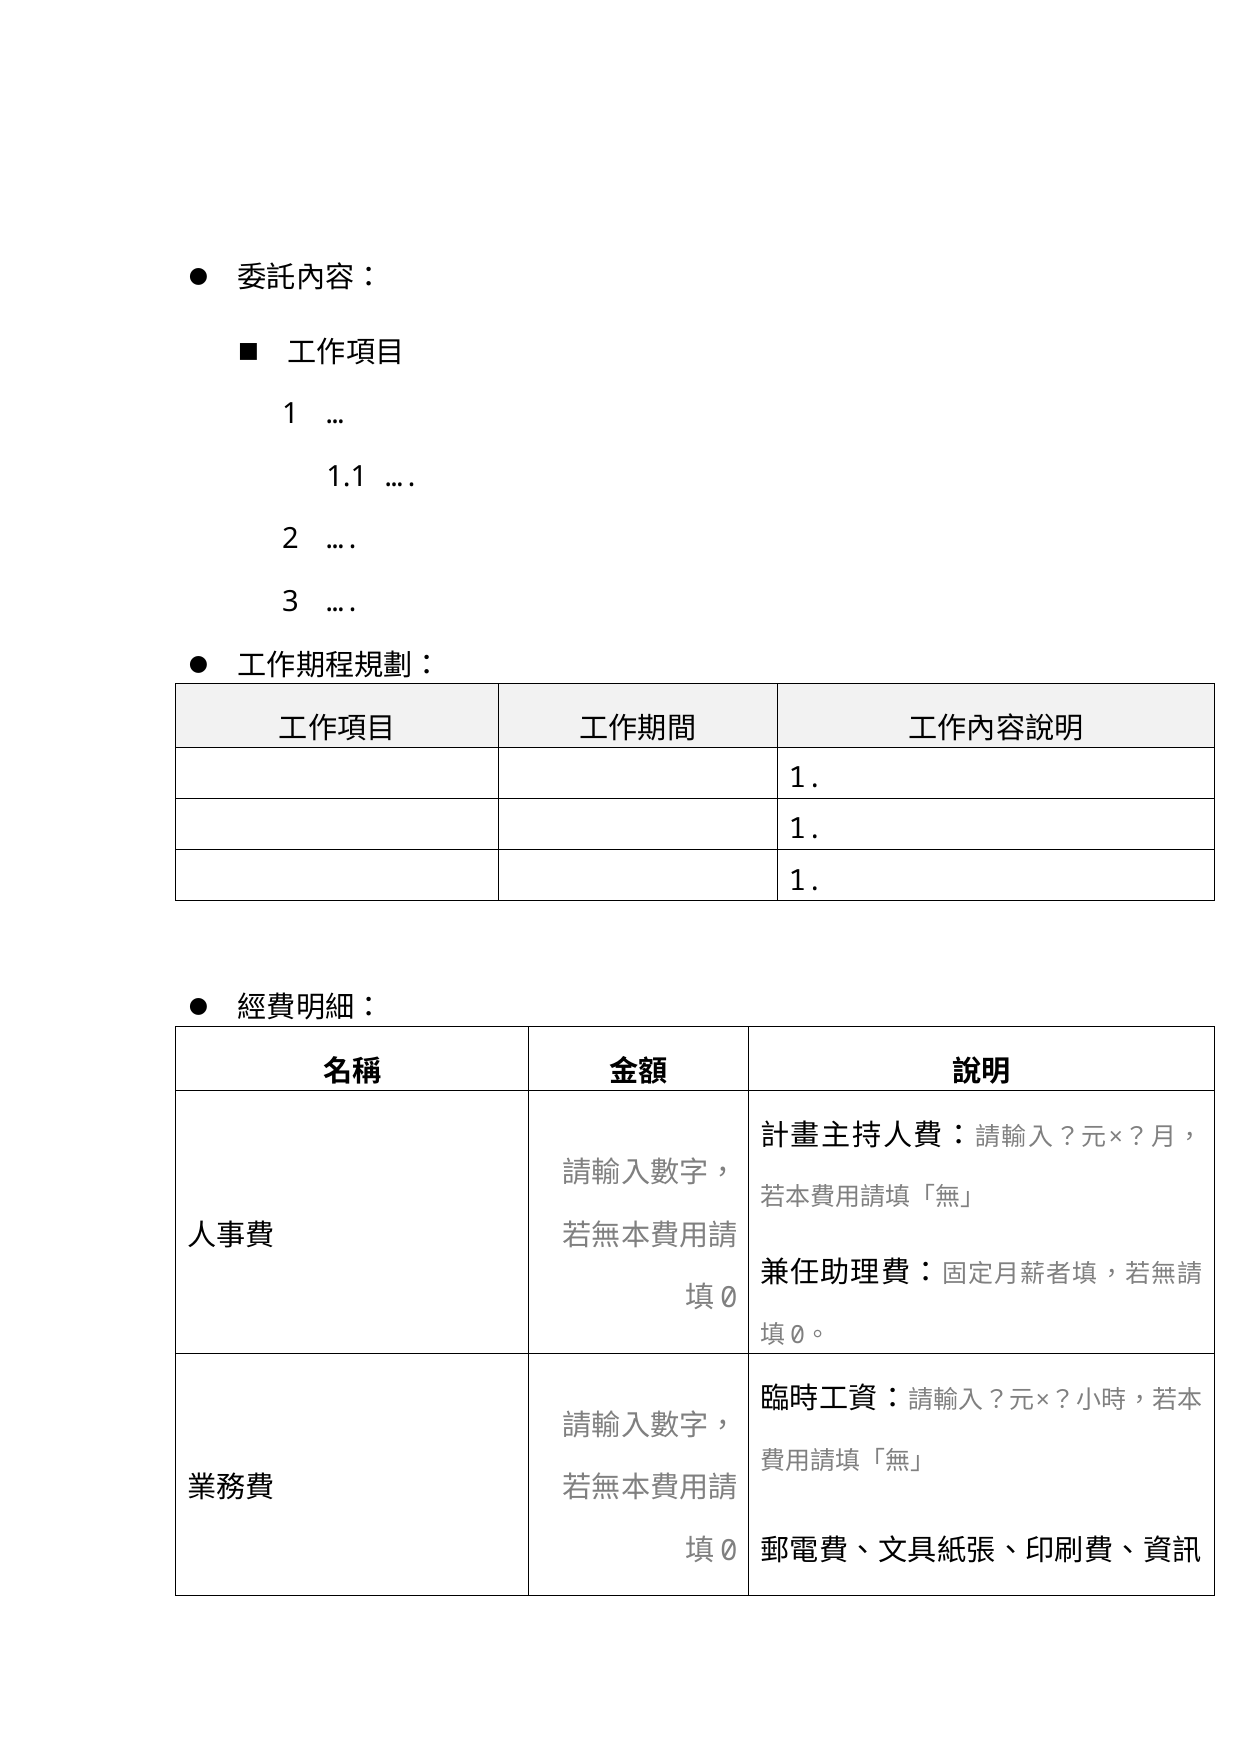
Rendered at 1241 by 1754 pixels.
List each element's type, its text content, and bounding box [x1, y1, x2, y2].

table_cell [778, 799, 1214, 849]
table_cell [176, 850, 498, 900]
table_cell 臨時工資：請輸入？元×？小時，若本費用請填「無」 [749, 1354, 1214, 1479]
table_cell 人事費 [176, 1091, 528, 1353]
list …. [282, 496, 1053, 558]
table_header 工作期間 [499, 684, 777, 747]
table_header 工作項目 [176, 684, 498, 747]
table_cell [499, 850, 777, 900]
table_cell [499, 799, 777, 849]
table_cell [778, 850, 1214, 900]
table_cell [778, 748, 1214, 798]
table_cell 計畫主持人費：請輸入？元×？月，若本費用請填「無」 兼任助理費：固定月薪者填，若無請填0。 [749, 1091, 1214, 1353]
table_cell 郵電費、文具紙張、印刷費、資訊 [749, 1479, 1214, 1595]
list …. [326, 433, 1053, 496]
list 委託內容： [187, 233, 1053, 296]
table_header 工作內容說明 [778, 684, 1214, 747]
table_header 金額 [529, 1027, 748, 1089]
table_cell 請輸入數字，若無本費用請填0 [529, 1091, 748, 1353]
table_cell 請輸入數字，若無本費用請填0 [529, 1354, 748, 1595]
table_cell [176, 748, 498, 798]
table_cell [176, 799, 498, 849]
list 工作項目 [237, 308, 1053, 371]
table_header 說明 [749, 1027, 1214, 1089]
list 經費明細： [187, 963, 1053, 1026]
list … [282, 371, 1053, 433]
table_header 名稱 [176, 1027, 528, 1089]
table_cell 業務費 [176, 1354, 528, 1595]
list 工作期程規劃： [187, 621, 1053, 683]
table_cell [499, 748, 777, 798]
list …. [282, 558, 1053, 621]
